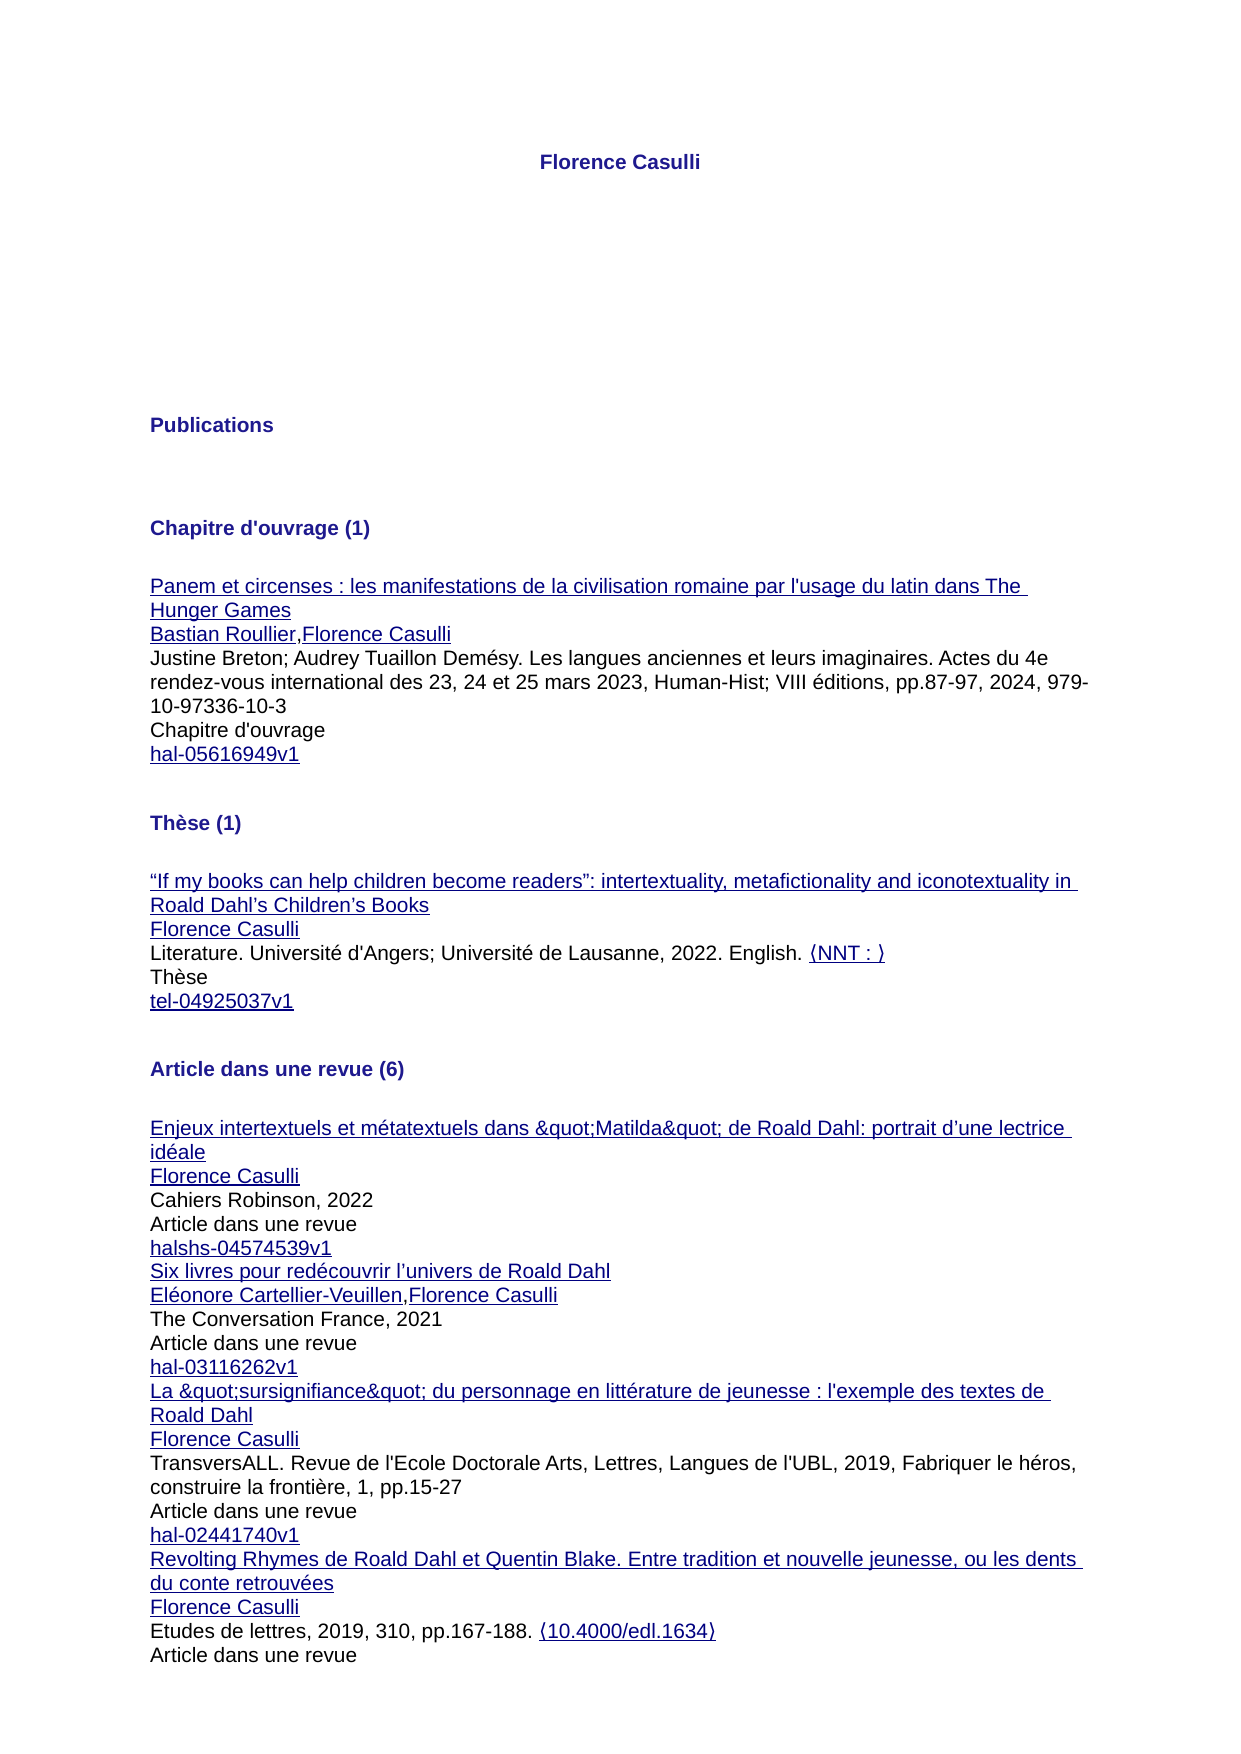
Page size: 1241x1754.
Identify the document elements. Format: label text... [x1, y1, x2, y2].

table_header Enjeux intertextuels et métatextuels dans &quot;Matilda&quot; de Roald Dahl: portrait d’une lectrice idéale Florence Casulli Cahiers Robinson, 2022 Article dans une revue halshs-04574539v1 [150, 1116, 1090, 1259]
table_cell Six livres pour redécouvrir l’univers de Roald Dahl Eléonore Cartellier-Veuillen,Florence Casulli The Conversation France, 2021 Article dans une revue hal-03116262v1 [150, 1259, 1090, 1379]
table_cell Revolting Rhymes de Roald Dahl et Quentin Blake. Entre tradition et nouvelle jeunesse, ou les dents du conte retrouvées Florence Casulli Etudes de lettres, 2019, 310, pp.167-188. ⟨10.4000/edl.1634⟩ Article dans une revue [150, 1547, 1090, 1667]
table_header “If my books can help children become readers”: intertextuality, metafictionality and iconotextuality in Roald Dahl’s Children’s Books Florence Casulli Literature. Université d'Angers; Université de Lausanne, 2022. English. ⟨NNT : ⟩ Thèse tel-04925037v1 [150, 869, 1090, 1012]
table_header Panem et circenses : les manifestations de la civilisation romaine par l'usage du latin dans The Hunger Games Bastian Roullier,Florence Casulli Justine Breton; Audrey Tuaillon Demésy. Les langues anciennes et leurs imaginaires. Actes du 4e rendez-vous international des 23, 24 et 25 mars 2023, Human-Hist; VIII éditions, pp.87-97, 2024, 979-10-97336-10-3 Chapitre d'ouvrage hal-05616949v1 [150, 574, 1090, 766]
subtitle Florence Casulli [150, 150, 1090, 174]
subtitle Chapitre d'ouvrage (1) [150, 516, 1090, 539]
subtitle Publications [150, 412, 1090, 436]
subtitle Article dans une revue (6) [150, 1057, 1090, 1081]
table_cell La &quot;sursignifiance&quot; du personnage en littérature de jeunesse : l'exemple des textes de Roald Dahl Florence Casulli TransversALL. Revue de l'Ecole Doctorale Arts, Lettres, Langues de l'UBL, 2019, Fabriquer le héros, construire la frontière, 1, pp.15-27 Article dans une revue hal-02441740v1 [150, 1379, 1090, 1547]
subtitle Thèse (1) [150, 810, 1090, 834]
